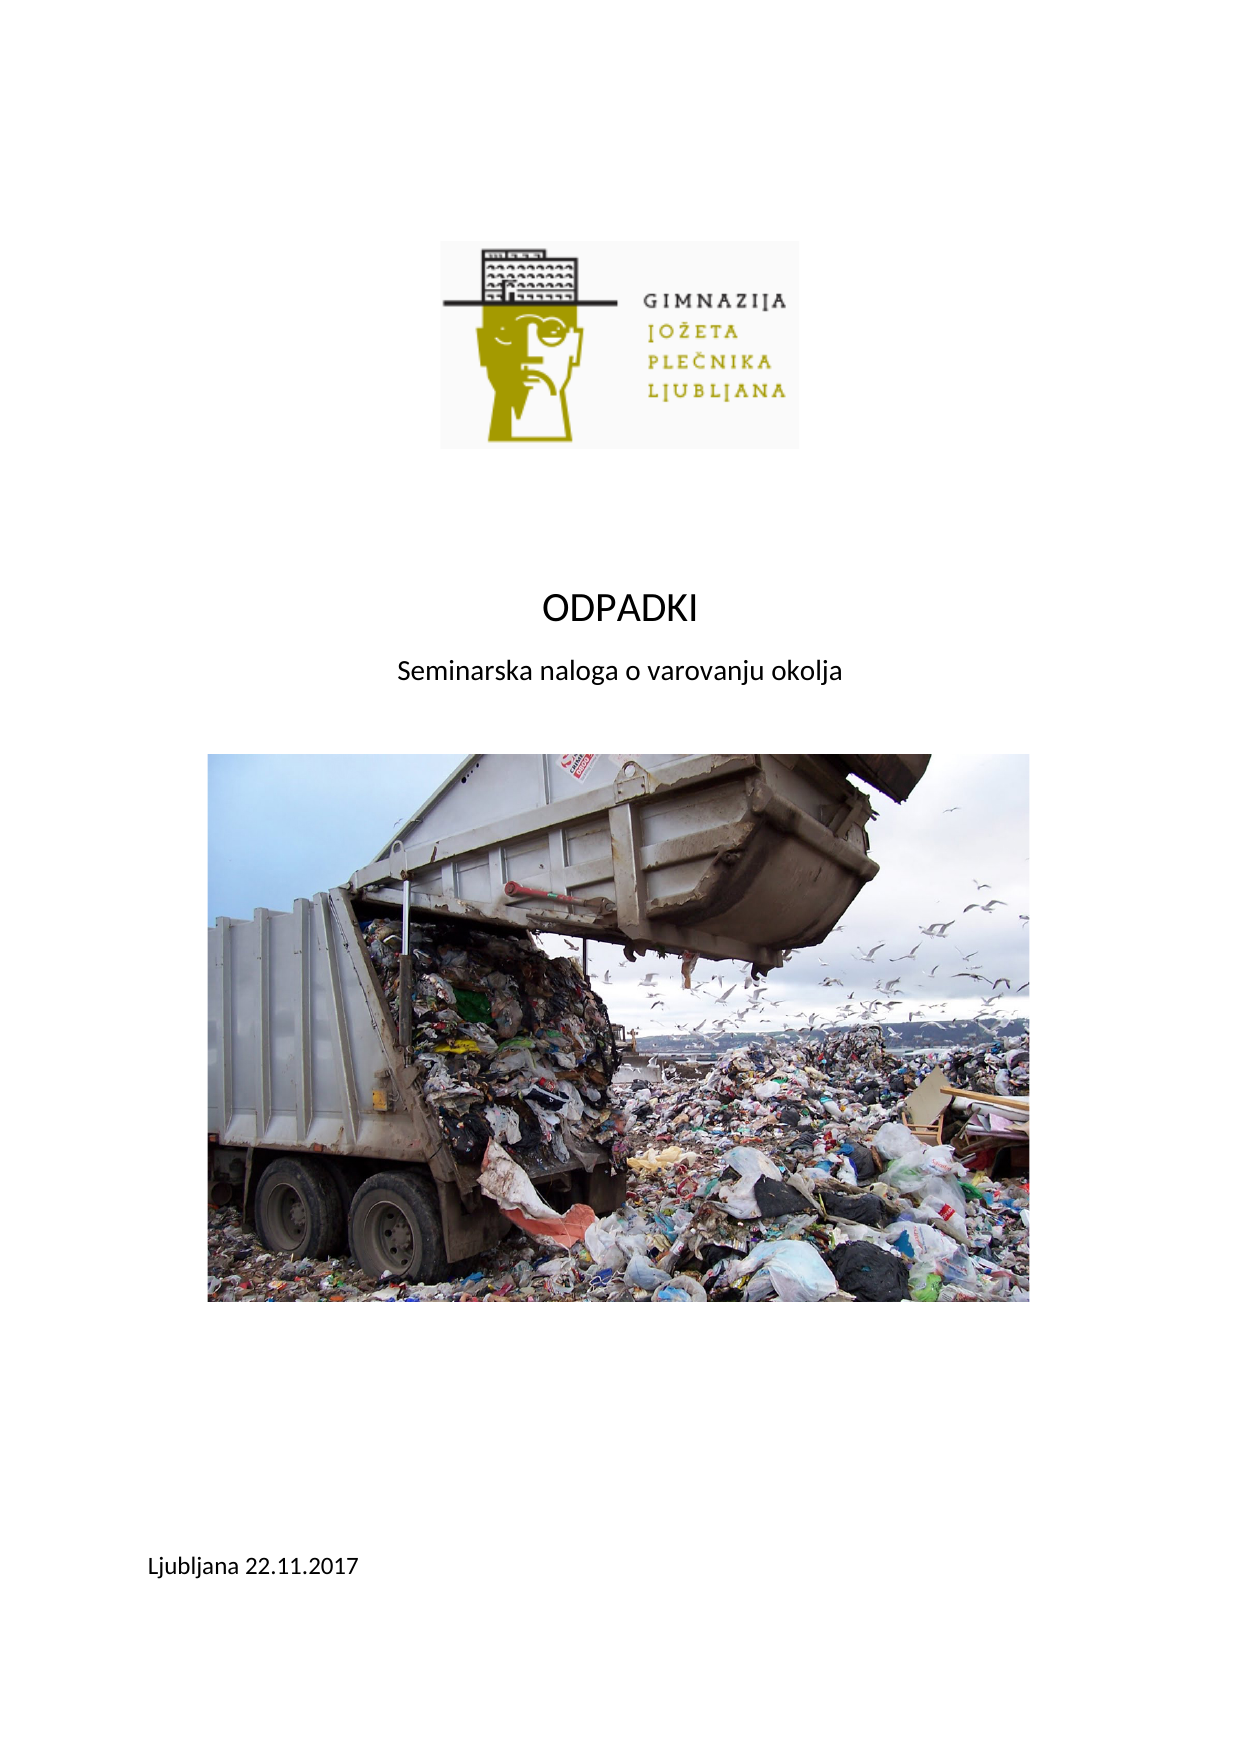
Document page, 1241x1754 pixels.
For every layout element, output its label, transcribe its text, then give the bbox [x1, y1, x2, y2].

picture [225, 754, 1033, 1305]
text Seminarska naloga o varovanju okolja [148, 652, 1093, 688]
picture [440, 241, 800, 449]
text Ljubljana 22.11.2017 [148, 1550, 1093, 1581]
text ODPADKI [148, 581, 1093, 631]
